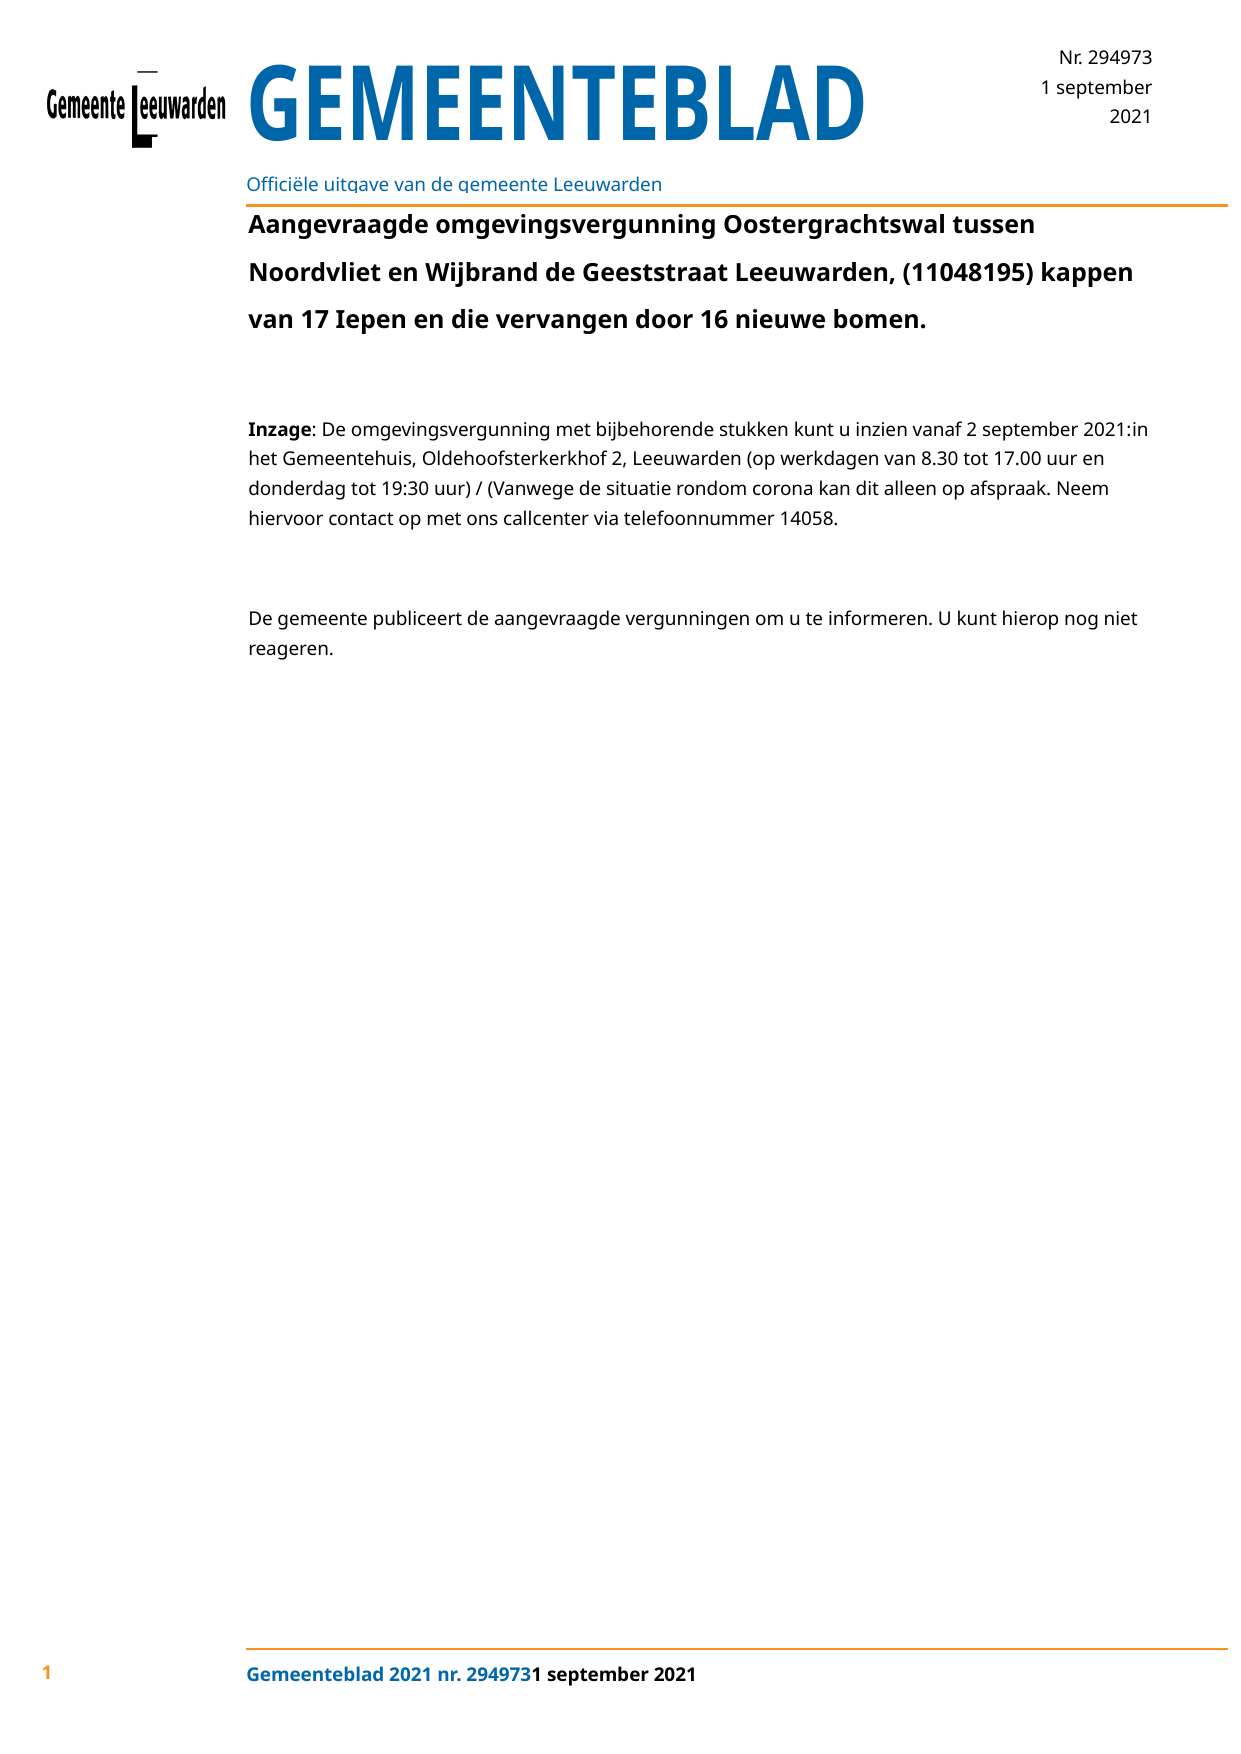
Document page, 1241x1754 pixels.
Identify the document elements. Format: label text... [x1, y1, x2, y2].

text Inzage: De omgevingsvergunning met bijbehorende stukken kunt u inzien vanaf 2 september 2021:in het Gemeentehuis, Oldehoofsterkerkhof 2, Leeuwarden (op werkdagen van 8.30 tot 17.00 uur en donderdag tot 19:30 uur) / (Vanwege de situatie rondom corona kan dit alleen op afspraak. Neem hiervoor contact op met ons callcenter via telefoonnummer 14058. [248, 416, 1152, 530]
text Aangevraagde omgevingsvergunning Oostergrachtswal tussen Noordvliet en Wijbrand de Geeststraat Leeuwarden, (11048195) kappen van 17 Iepen en die vervangen door 16 nieuwe bomen. [248, 207, 1152, 336]
picture [41, 47, 231, 172]
text De gemeente publiceert de aangevraagde vergunningen om u te informeren. U kunt hierop nog niet reageren. [248, 606, 1152, 661]
